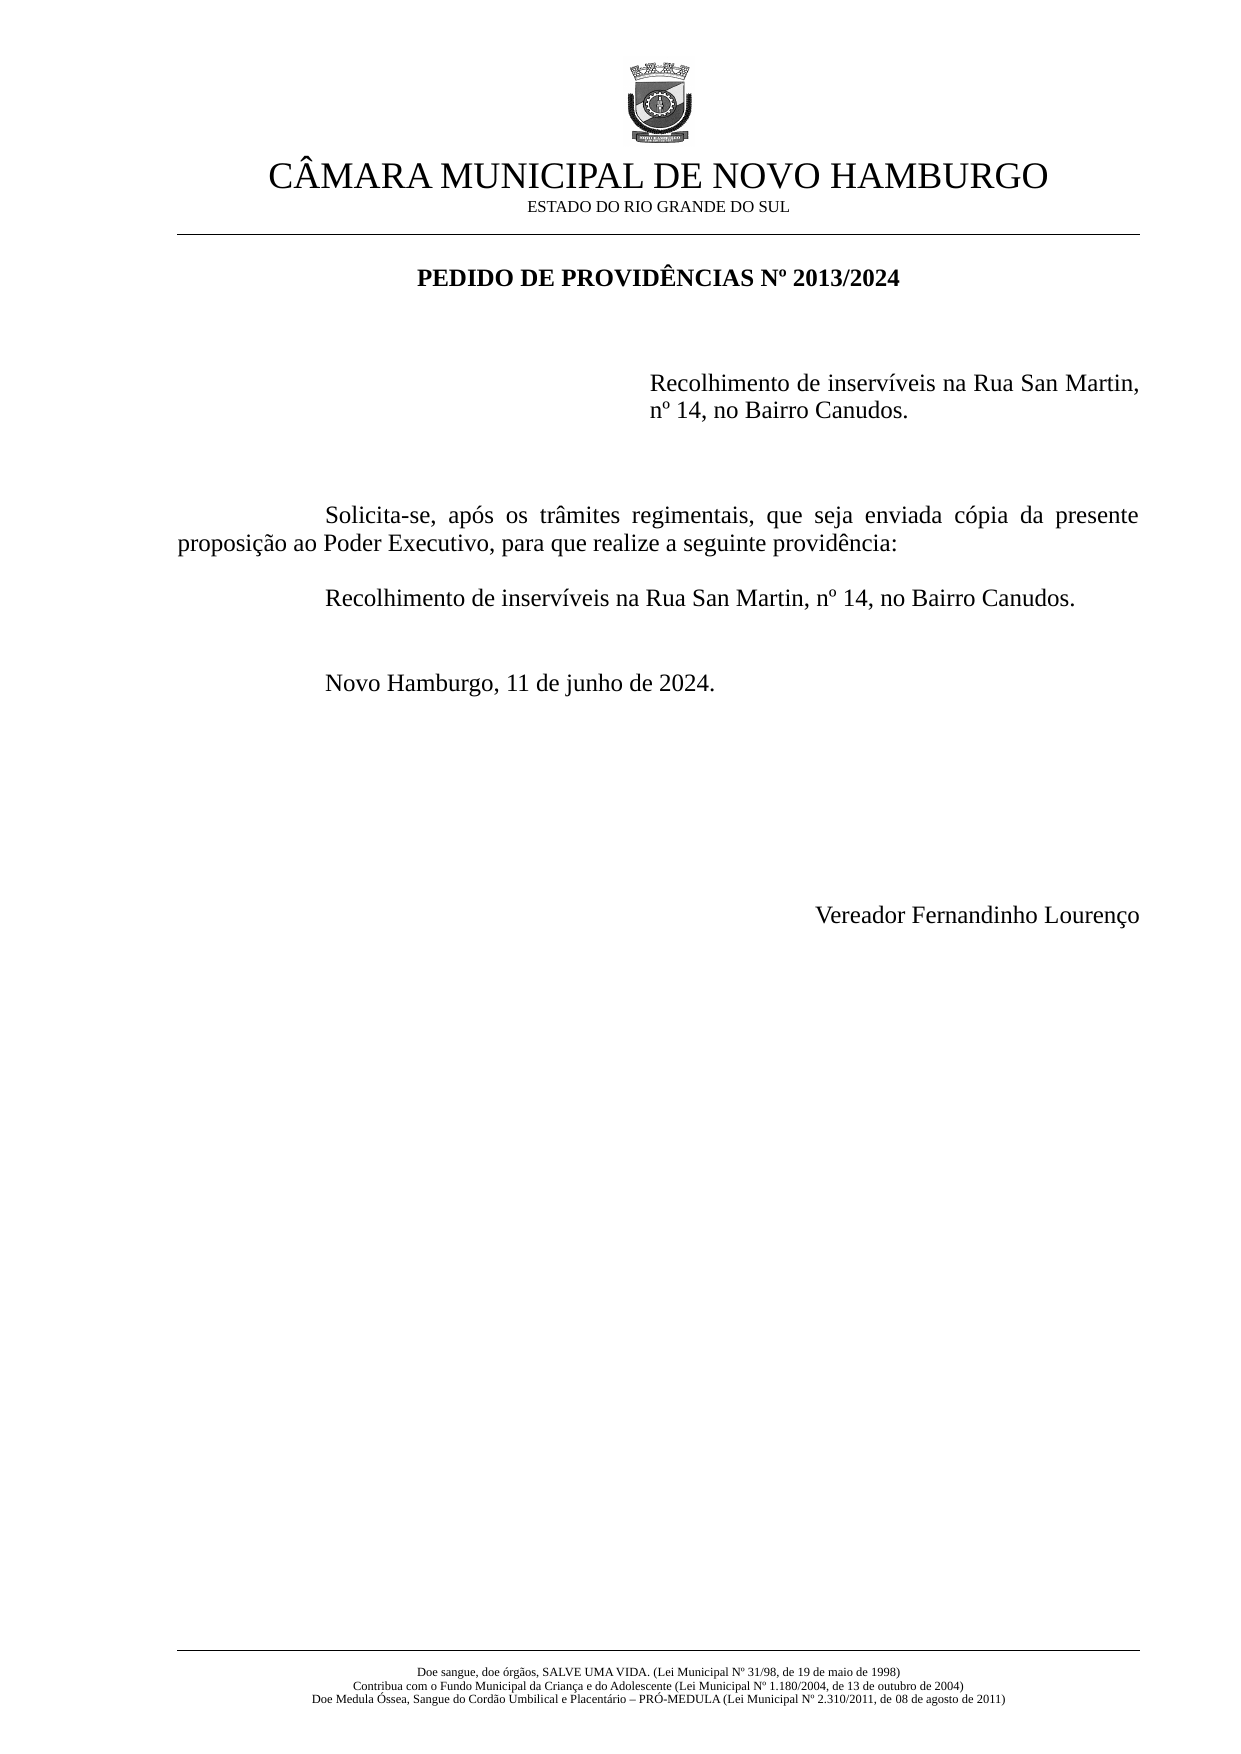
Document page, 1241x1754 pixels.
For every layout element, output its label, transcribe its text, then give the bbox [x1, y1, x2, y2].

list Recolhimento de inservíveis na Rua San Martin, nº 14, no Bairro Canudos. [649, 369, 1140, 424]
text Vereador Fernandinho Lourenço [649, 902, 1140, 929]
text Solicita-se, após os trâmites regimentais, que seja enviada cópia da presente proposição ao Poder Executivo, para que realize a seguinte providência: [177, 501, 1140, 557]
text Novo Hamburgo, 11 de junho de 2024. [177, 669, 1140, 697]
text PEDIDO DE PROVIDÊNCIAS Nº 2013/2024 [177, 264, 1140, 292]
list Recolhimento de inservíveis na Rua San Martin, nº 14, no Bairro Canudos. [177, 584, 1140, 612]
